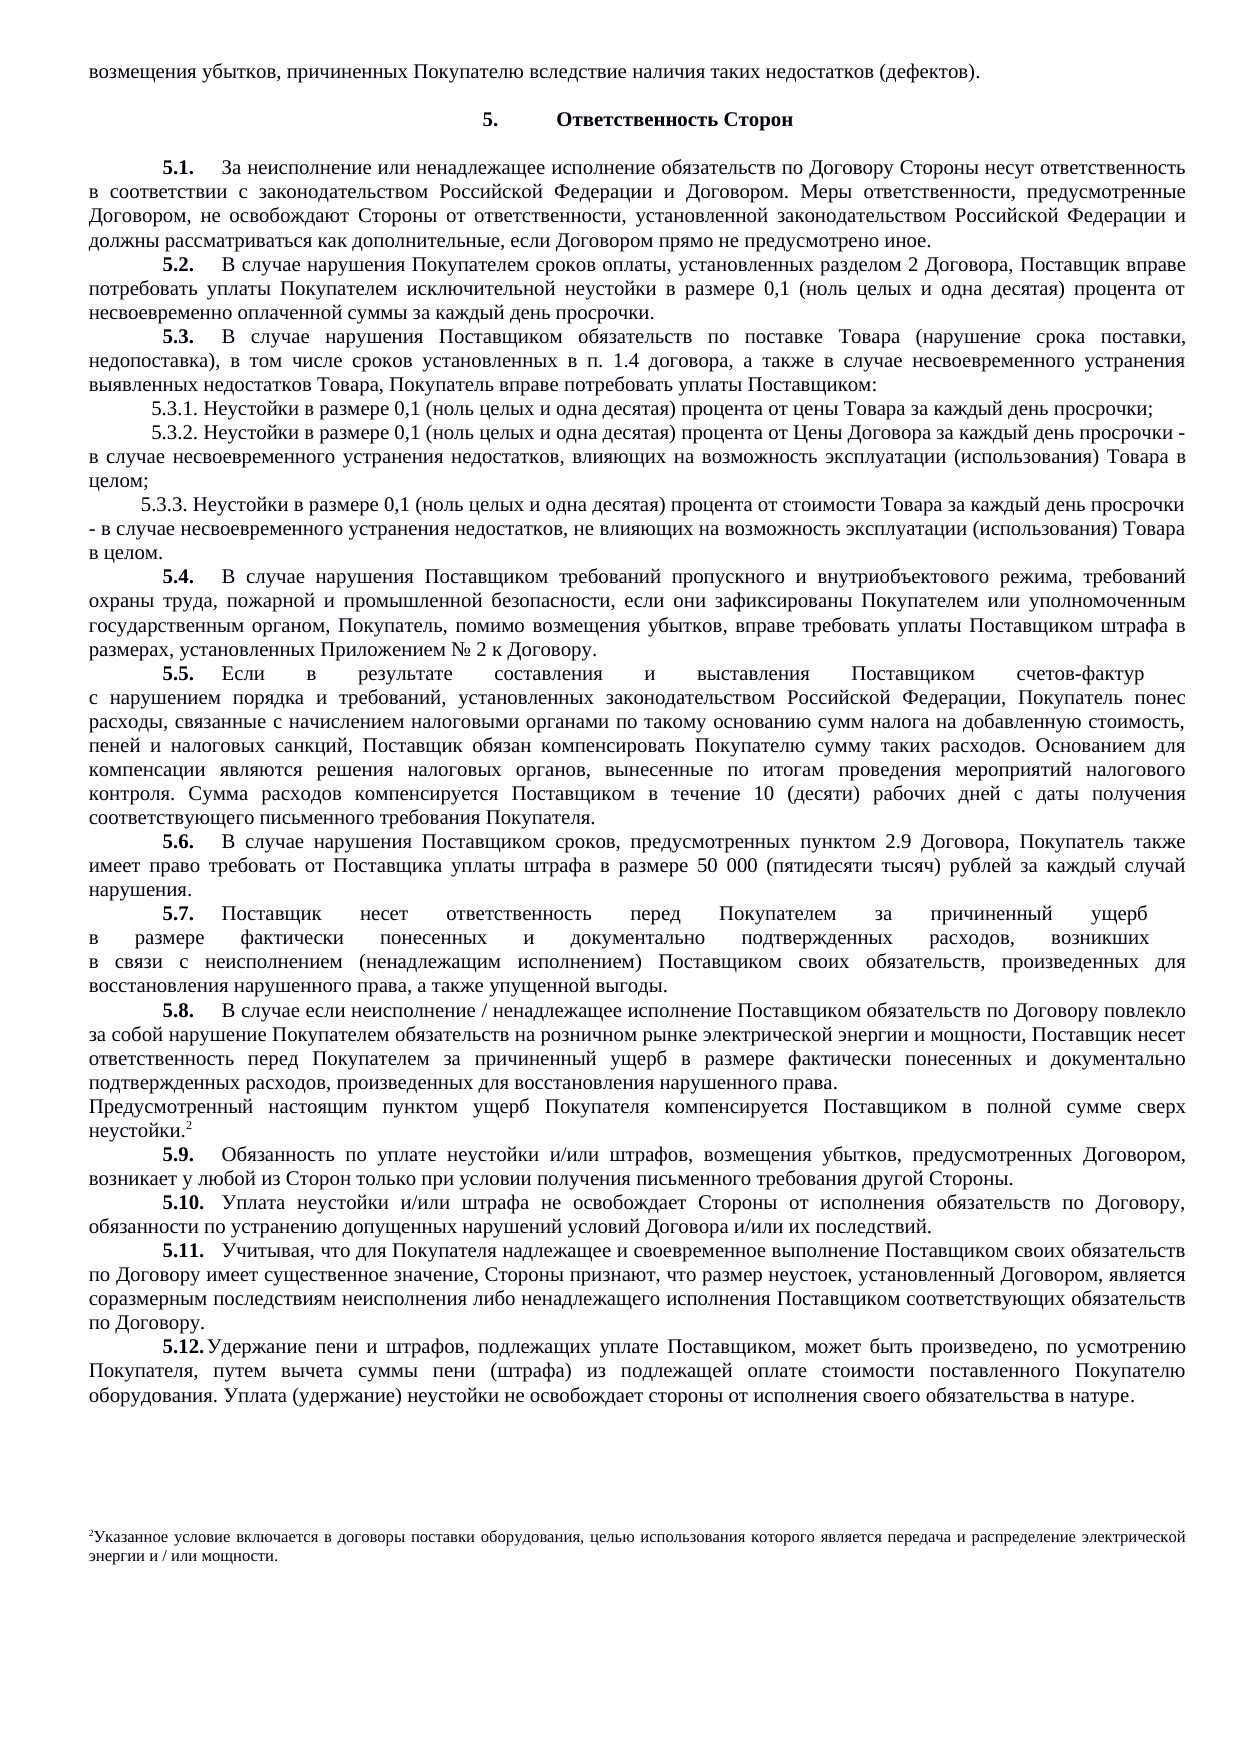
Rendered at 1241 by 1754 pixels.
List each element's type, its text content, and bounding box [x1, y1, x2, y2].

list 5.3.2. Неустойки в размере 0,1 (ноль целых и одна десятая) процента от Цены Договора за каждый день просрочки - в случае несвоевременного устранения недостатков, влияющих на возможность эксплуатации (использования) Товара в целом; [88, 420, 1187, 492]
list 5.3.3. Неустойки в размере 0,1 (ноль целых и одна десятая) процента от стоимости Товара за каждый день просрочки - в случае несвоевременного устранения недостатков, не влияющих на возможность эксплуатации (использования) Товара в целом. [88, 492, 1187, 564]
list В случае нарушения Поставщиком сроков, предусмотренных пунктом 2.9 Договора, Покупатель также имеет право требовать от Поставщика уплаты штрафа в размере 50 000 (пятидесяти тысяч) рублей за каждый случай нарушения. [88, 829, 1187, 901]
list 5.3.1. Неустойки в размере 0,1 (ноль целых и одна десятая) процента от цены Товара за каждый день просрочки; [88, 396, 1187, 420]
list Поставщик несет ответственность перед Покупателем за причиненный ущерб в размере фактически понесенных и документально подтвержденных расходов, возникших в связи с неисполнением (ненадлежащим исполнением) Поставщиком своих обязательств, произведенных для восстановления нарушенного права, а также упущенной выгоды. [88, 901, 1187, 997]
text 2Указанное условие включается в договоры поставки оборудования, целью использования которого является передача и распределение электрической энергии и / или мощности. [88, 1527, 1187, 1565]
list Ответственность Сторон [88, 107, 1187, 131]
list Обязанность по уплате неустойки и/или штрафов, возмещения убытков, предусмотренных Договором, возникает у любой из Сторон только при условии получения письменного требования другой Стороны. [88, 1142, 1187, 1190]
list За неисполнение или ненадлежащее исполнение обязательств по Договору Стороны несут ответственность в соответствии с законодательством Российской Федерации и Договором. Меры ответственности, предусмотренные Договором, не освобождают Стороны от ответственности, установленной законодательством Российской Федерации и должны рассматриваться как дополнительные, если Договором прямо не предусмотрено иное. [88, 155, 1187, 252]
list Учитывая, что для Покупателя надлежащее и своевременное выполнение Поставщиком своих обязательств по Договору имеет существенное значение, Стороны признают, что размер неустоек, установленный Договором, является соразмерным последствиям неисполнения либо ненадлежащего исполнения Поставщиком соответствующих обязательств по Договору. [88, 1238, 1187, 1334]
list возмещения убытков, причиненных Покупателю вследствие наличия таких недостатков (дефектов). [88, 59, 1187, 83]
list Уплата неустойки и/или штрафа не освобождает Стороны от исполнения обязательств по Договору, обязанности по устранению допущенных нарушений условий Договора и/или их последствий. [88, 1190, 1187, 1238]
list Если в результате составления и выставления Поставщиком счетов-фактур с нарушением порядка и требований, установленных законодательством Российской Федерации, Покупатель понес расходы, связанные с начислением налоговыми органами по такому основанию сумм налога на добавленную стоимость, пеней и налоговых санкций, Поставщик обязан компенсировать Покупателю сумму таких расходов. Основанием для компенсации являются решения налоговых органов, вынесенные по итогам проведения мероприятий налогового контроля. Сумма расходов компенсируется Поставщиком в течение 10 (десяти) рабочих дней с даты получения соответствующего письменного требования Покупателя. [88, 661, 1187, 829]
list Удержание пени и штрафов, подлежащих уплате Поставщиком, может быть произведено, по усмотрению Покупателя, путем вычета суммы пени (штрафа) из подлежащей оплате стоимости поставленного Покупателю оборудования. Уплата (удержание) неустойки не освобождает стороны от исполнения своего обязательства в натуре. [88, 1334, 1187, 1407]
list В случае нарушения Покупателем сроков оплаты, установленных разделом 2 Договора, Поставщик вправе потребовать уплаты Покупателем исключительной неустойки в размере 0,1 (ноль целых и одна десятая) процента от несвоевременно оплаченной суммы за каждый день просрочки. [88, 252, 1187, 324]
list В случае нарушения Поставщиком требований пропускного и внутриобъектового режима, требований охраны труда, пожарной и промышленной безопасности, если они зафиксированы Покупателем или уполномоченным государственным органом, Покупатель, помимо возмещения убытков, вправе требовать уплаты Поставщиком штрафа в размерах, установленных Приложением № 2 к Договору. [88, 564, 1187, 661]
list Предусмотренный настоящим пунктом ущерб Покупателя компенсируется Поставщиком в полной сумме сверх неустойки.2 [88, 1094, 1187, 1142]
list В случае нарушения Поставщиком обязательств по поставке Товара (нарушение срока поставки, недопоставка), в том числе сроков установленных в п. 1.4 договора, а также в случае несвоевременного устранения выявленных недостатков Товара, Покупатель вправе потребовать уплаты Поставщиком: [88, 324, 1187, 396]
list В случае если неисполнение / ненадлежащее исполнение Поставщиком обязательств по Договору повлекло за собой нарушение Покупателем обязательств на розничном рынке электрической энергии и мощности, Поставщик несет ответственность перед Покупателем за причиненный ущерб в размере фактически понесенных и документально подтвержденных расходов, произведенных для восстановления нарушенного права. [88, 997, 1187, 1094]
